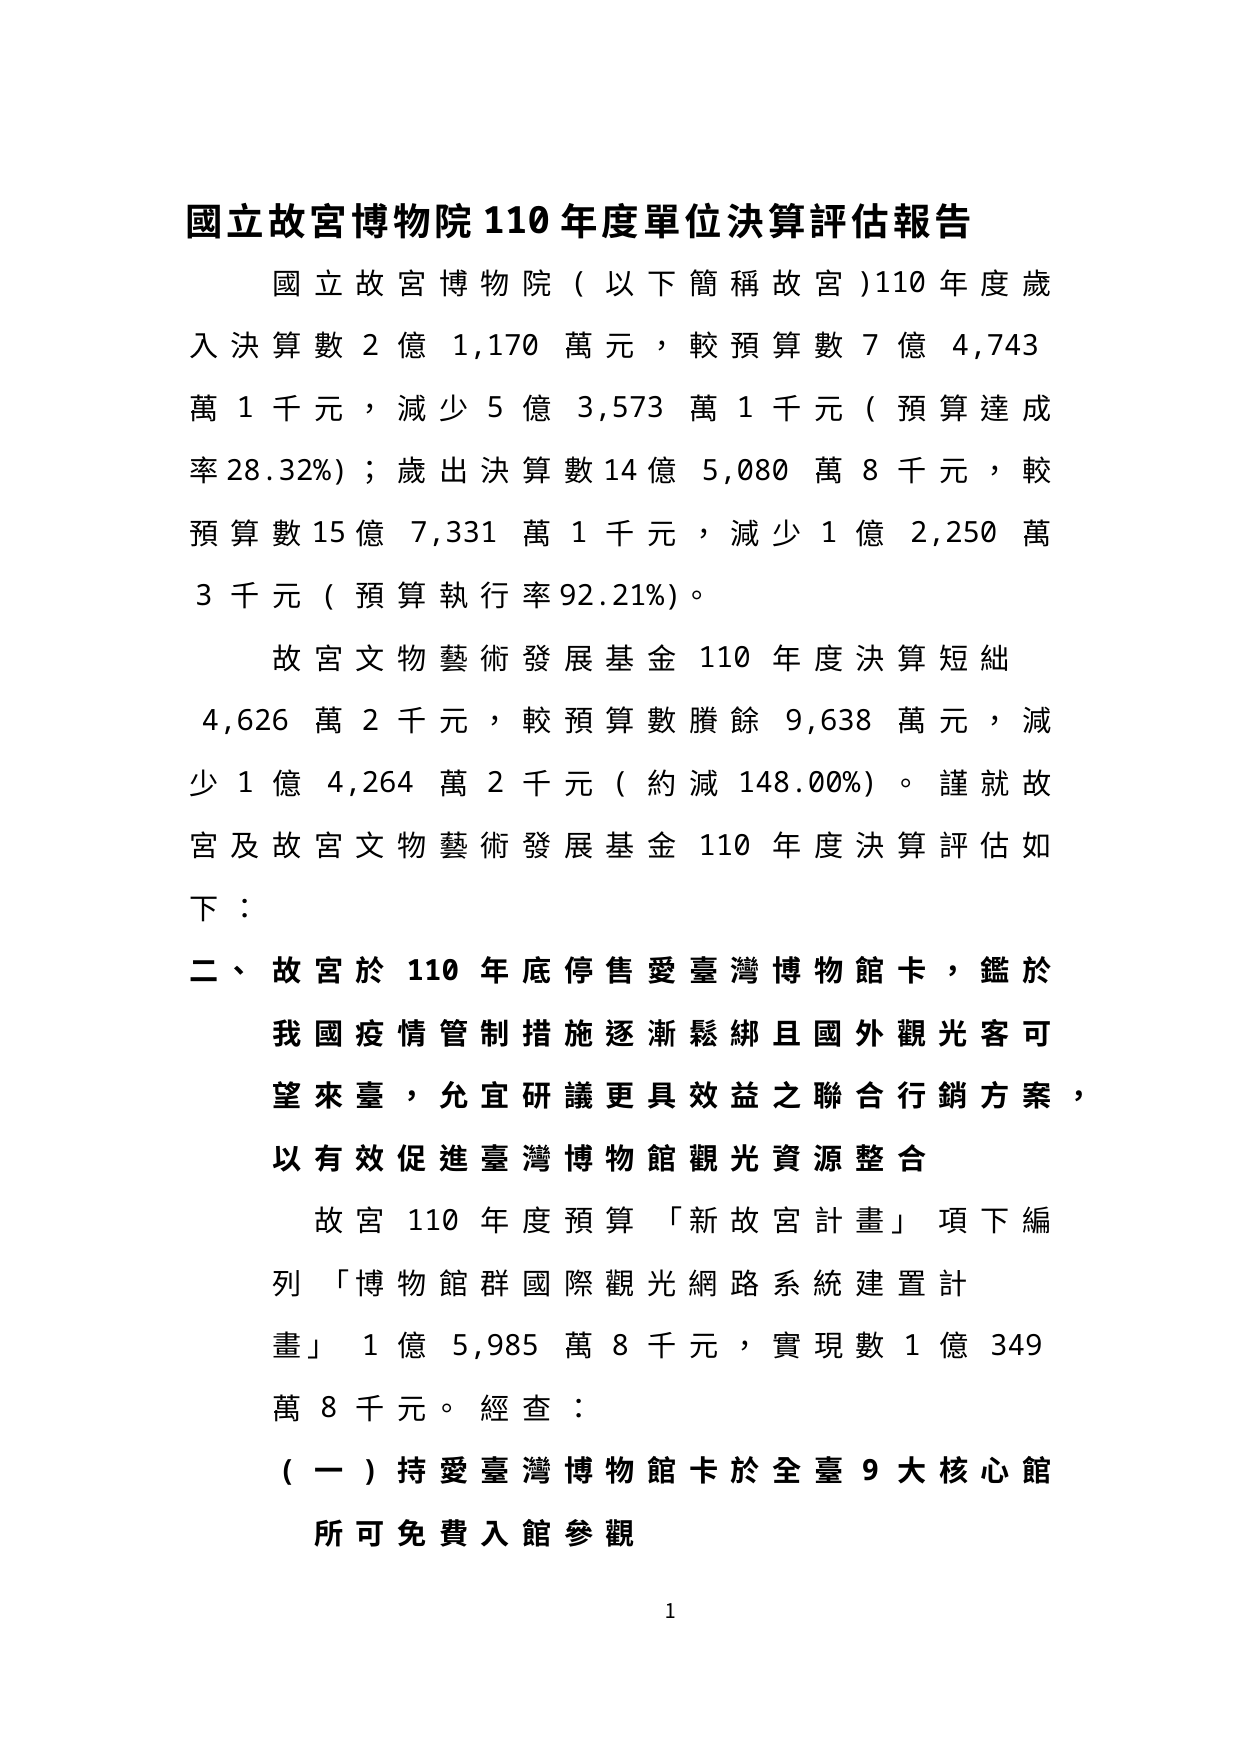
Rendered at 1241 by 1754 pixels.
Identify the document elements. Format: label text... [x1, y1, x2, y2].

text 故宮文物藝術發展基金110年度決算短絀4,626萬2千元，較預算數賸餘9,638萬元，減少1億4,264萬2千元(約減148.00%)。謹就故宮及故宮文物藝術發展基金110年度決算評估如下： [183, 615, 1058, 927]
text 二、故宮於110年底停售愛臺灣博物館卡，鑑於我國疫情管制措施逐漸鬆綁且國外觀光客可望來臺，允宜研議更具效益之聯合行銷方案，以有效促進臺灣博物館觀光資源整合 [183, 927, 1058, 1177]
text 國立故宮博物院110年度單位決算評估報告 [183, 177, 1058, 240]
text (一)持愛臺灣博物館卡於全臺9大核心館所可免費入館參觀 [242, 1427, 1058, 1552]
text 故宮110年度預算「新故宮計畫」項下編列「博物館群國際觀光網路系統建置計畫」1億5,985萬8千元，實現數1億349萬8千元。經查： [242, 1177, 1058, 1427]
text 國立故宮博物院(以下簡稱故宮)110年度歲入決算數2億1,170萬元，較預算數7億4,743萬1千元，減少5億3,573萬1千元(預算達成率28.32%)；歲出決算數14億5,080萬8千元，較預算數15億7,331萬1千元，減少1億2,250萬3千元(預算執行率92.21%)。 [183, 240, 1058, 615]
